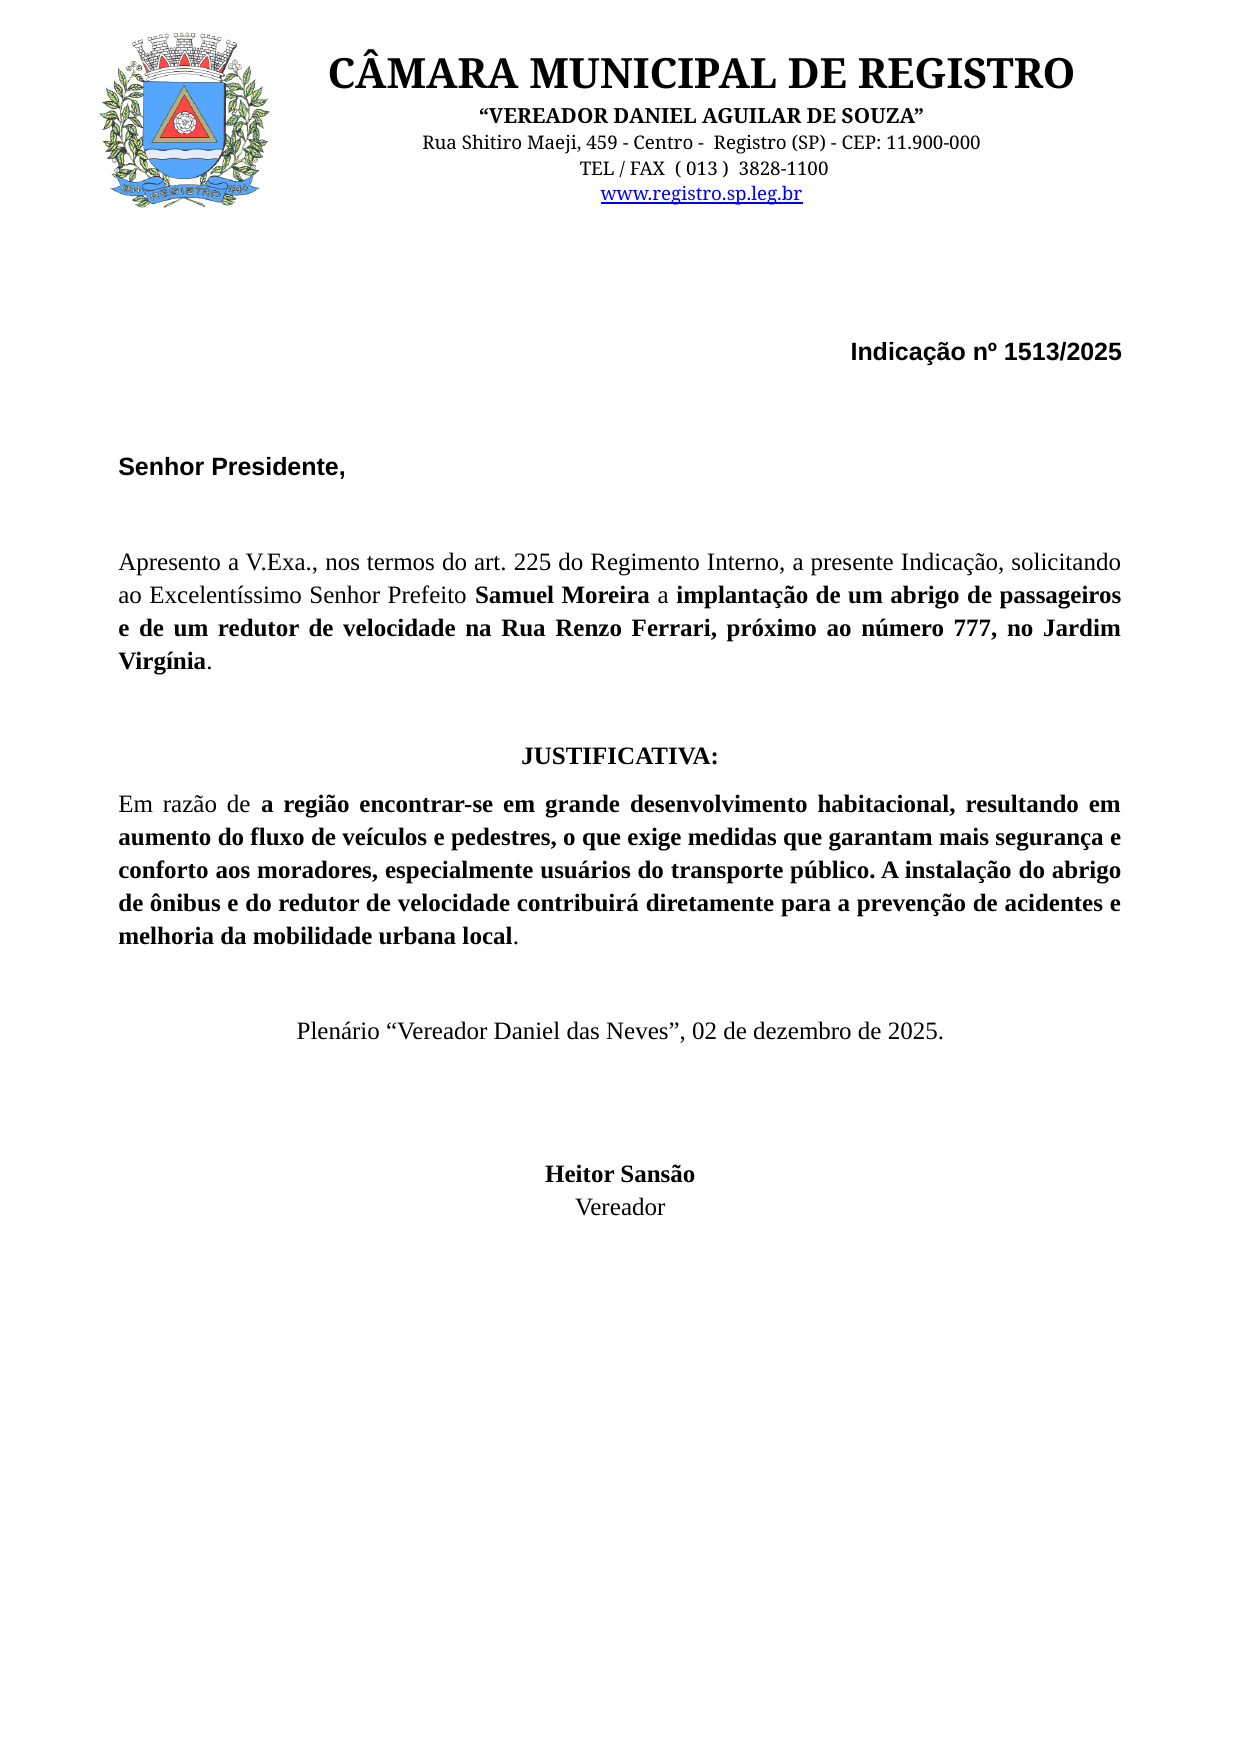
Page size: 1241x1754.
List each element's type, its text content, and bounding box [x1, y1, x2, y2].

text Apresento a V.Exa., nos termos do art. 225 do Regimento Interno, a presente Indicação, solicitando ao Excelentíssimo Senhor Prefeito Samuel Moreira a implantação de um abrigo de passageiros e de um redutor de velocidade na Rua Renzo Ferrari, próximo ao número 777, no Jardim Virgínia. [118, 547, 1122, 675]
text JUSTIFICATIVA: [118, 741, 1122, 770]
text Plenário “Vereador Daniel das Neves”, 02 de dezembro de 2025. [118, 1016, 1122, 1045]
text Indicação nº 1513/2025 [118, 337, 1122, 366]
text Senhor Presidente, [118, 452, 1122, 481]
text Heitor Sansão Vereador [118, 1159, 1122, 1221]
text Em razão de a região encontrar-se em grande desenvolvimento habitacional, resultando em aumento do fluxo de veículos e pedestres, o que exige medidas que garantam mais segurança e conforto aos moradores, especialmente usuários do transporte público. A instalação do abrigo de ônibus e do redutor de velocidade contribuirá diretamente para a prevenção de acidentes e melhoria da mobilidade urbana local. [118, 789, 1122, 950]
